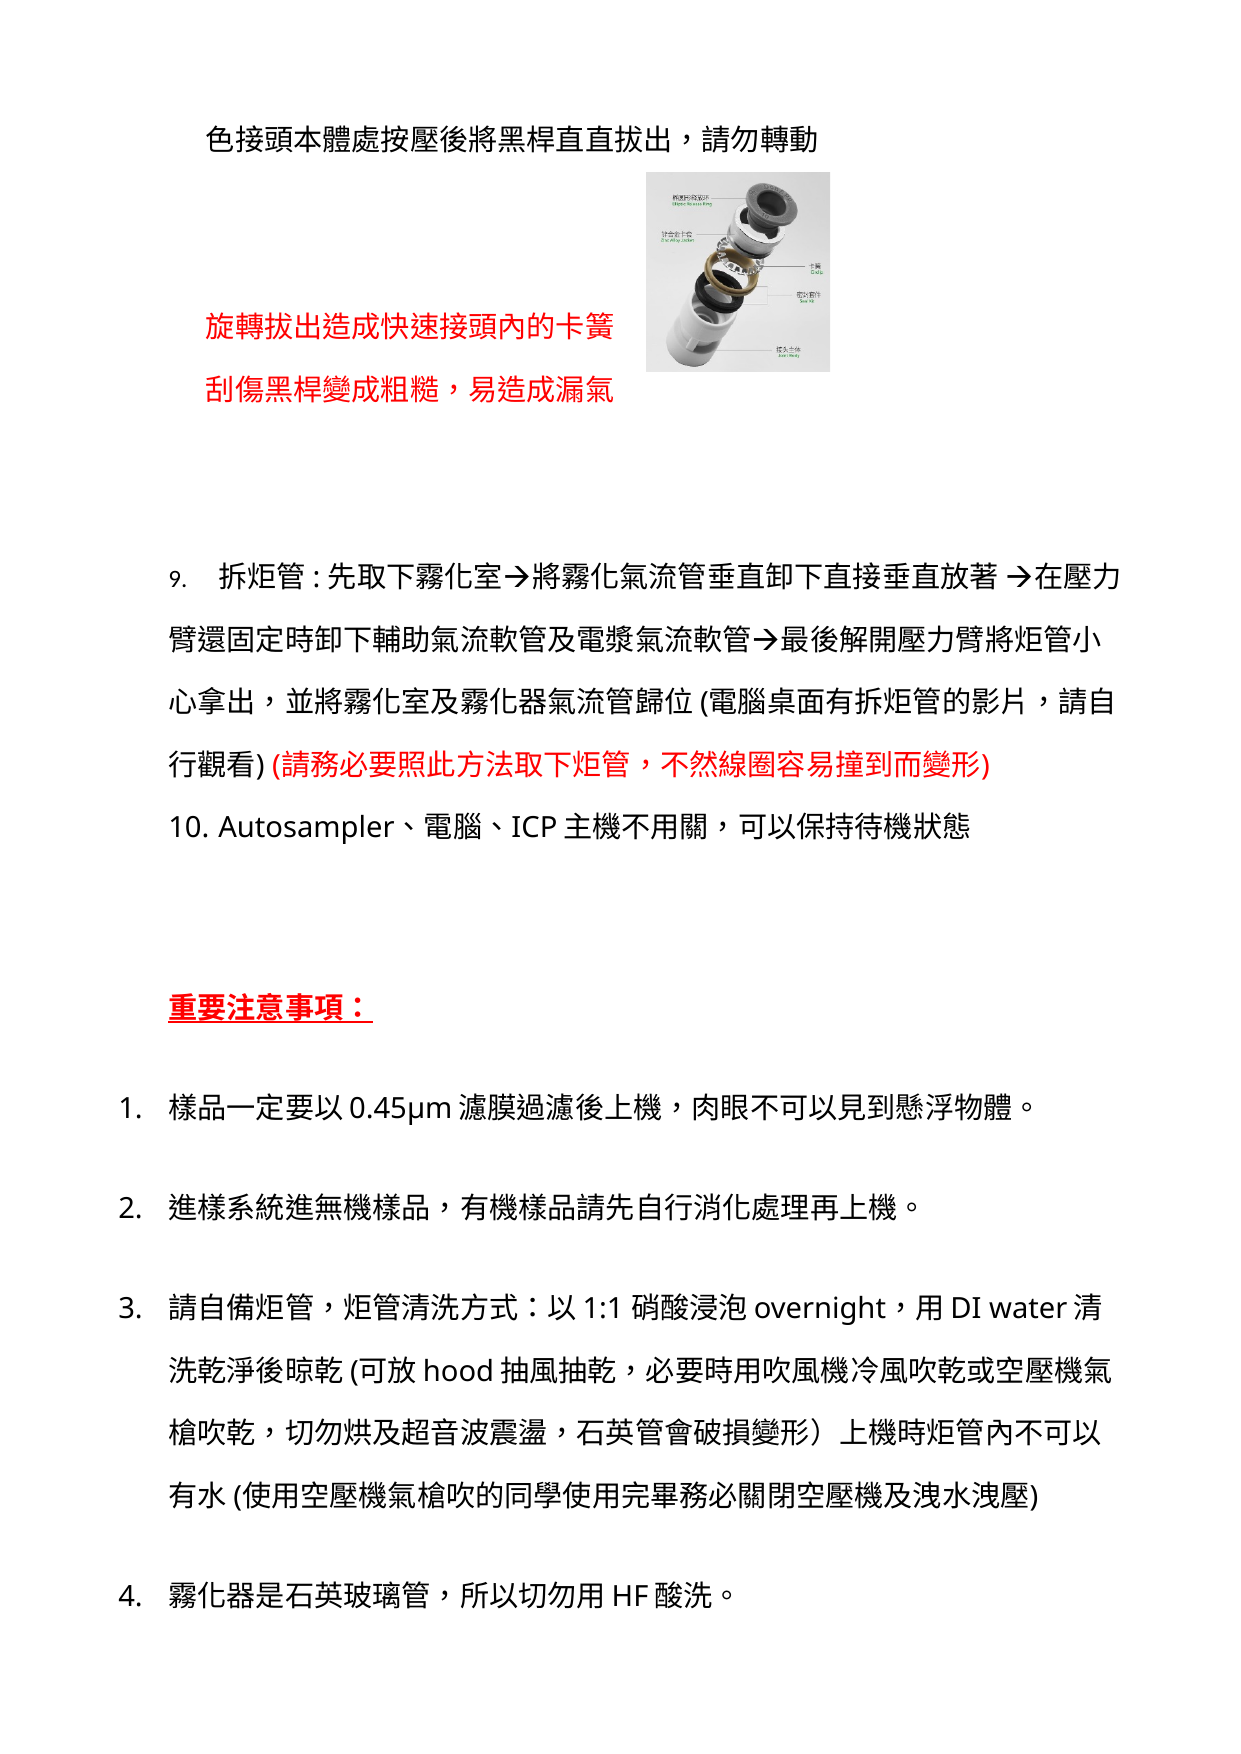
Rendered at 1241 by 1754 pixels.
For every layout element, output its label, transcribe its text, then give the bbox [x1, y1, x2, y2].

list 樣品一定要以0.45μm濾膜過濾後上機，肉眼不可以見到懸浮物體。 [118, 1064, 1122, 1127]
list 色接頭本體處按壓後將黑桿直直拔出，請勿轉動 [206, 96, 1122, 158]
text [831, 283, 1122, 346]
list 霧化器是石英玻璃管，所以切勿用HF酸洗。 [118, 1552, 1122, 1614]
text 重要注意事項： [168, 964, 1122, 1027]
list Autosampler、電腦、ICP主機不用關，可以保持待機狀態 [168, 783, 1122, 846]
text 刮傷黑桿變成粗糙，易造成漏氣 [206, 346, 1122, 408]
list 進樣系統進無機樣品，有機樣品請先自行消化處理再上機。 [118, 1164, 1122, 1227]
text 旋轉拔出造成快速接頭內的卡簧 [206, 283, 646, 346]
list 拆炬管 : 先取下霧化室將霧化氣流管垂直卸下直接垂直放著 在壓力臂還固定時卸下輔助氣流軟管及電漿氣流軟管最後解開壓力臂將炬管小心拿出，並將霧化室及霧化器氣流管歸位 (電腦桌面有拆炬管的影片，請自行觀看) (請務必要照此方法取下炬管，不然線圈容易撞到而變形) [168, 533, 1122, 783]
list 請自備炬管，炬管清洗方式：以1:1 硝酸浸泡overnight，用DI water清洗乾淨後晾乾 (可放hood抽風抽乾，必要時用吹風機冷風吹乾或空壓機氣槍吹乾，切勿烘及超音波震盪，石英管會破損變形）上機時炬管內不可以有水 (使用空壓機氣槍吹的同學使用完畢務必關閉空壓機及洩水洩壓) [118, 1264, 1122, 1514]
